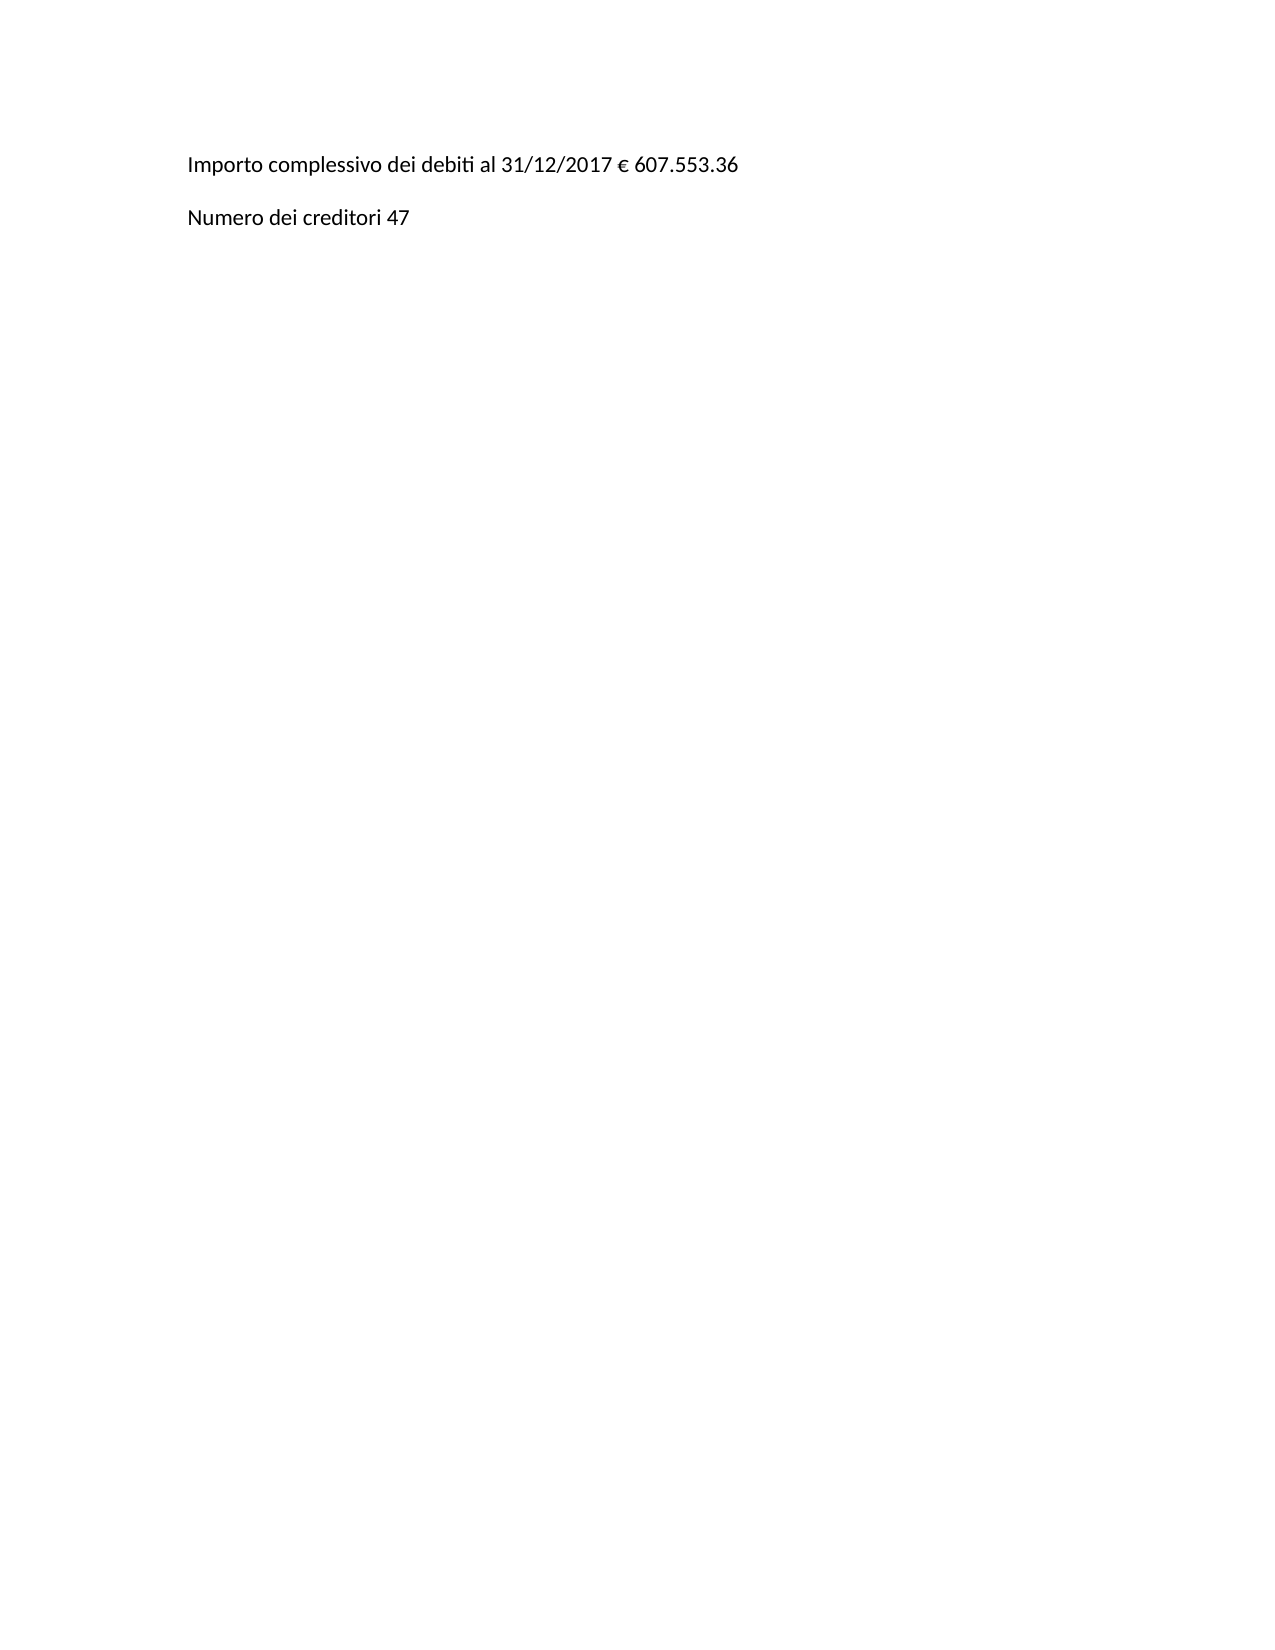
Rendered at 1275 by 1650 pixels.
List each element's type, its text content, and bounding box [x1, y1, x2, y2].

text Importo complessivo dei debiti al 31/12/2017 € 607.553.36 [187, 150, 1087, 178]
text Numero dei creditori 47 [187, 203, 1087, 231]
